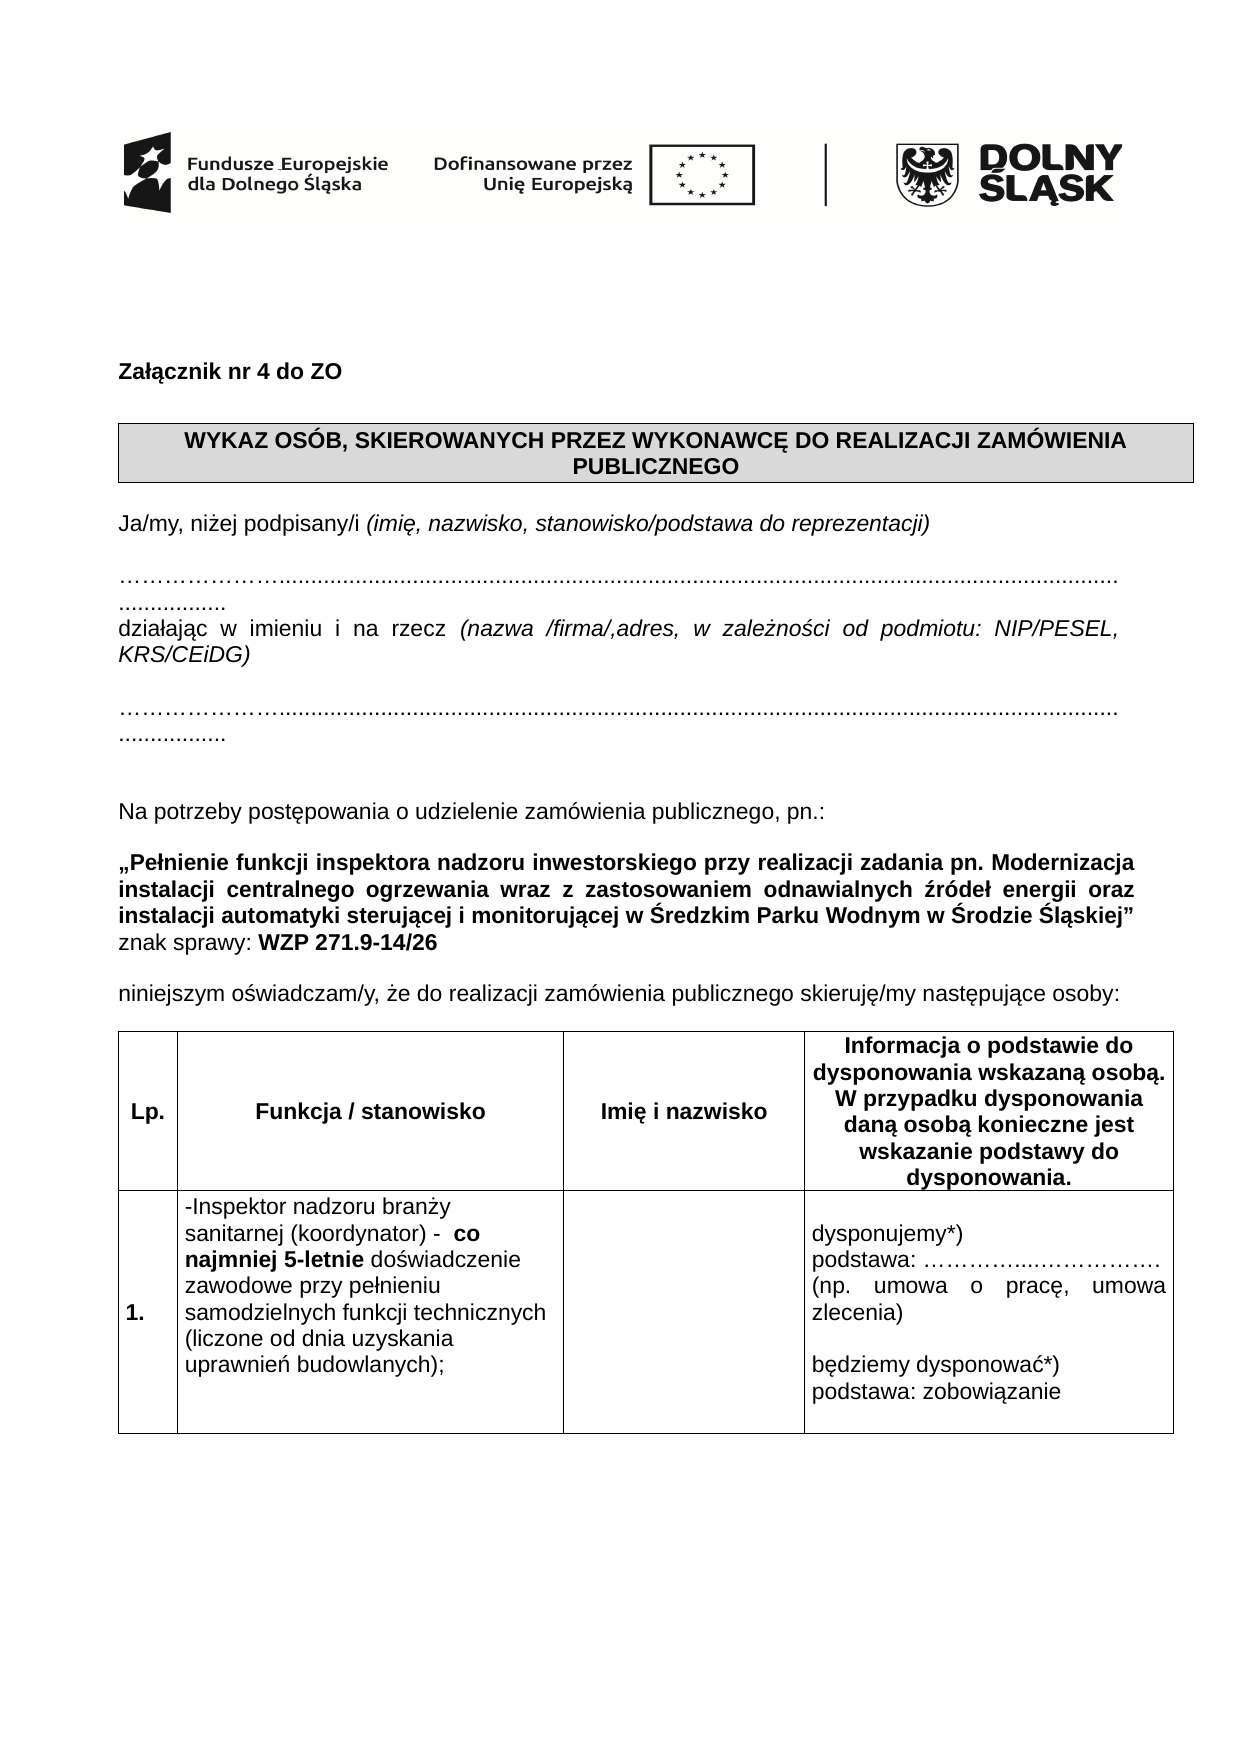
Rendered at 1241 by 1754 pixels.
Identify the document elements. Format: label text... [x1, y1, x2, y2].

table_header Lp. [119, 1032, 177, 1190]
table_cell -Inspektor nadzoru branży sanitarnej (koordynator) - co najmniej 5-letnie doświadczenie zawodowe przy pełnieniu samodzielnych funkcji technicznych (liczone od dnia uzyskania uprawnień budowlanych); [178, 1191, 563, 1432]
table_cell dysponujemy*) podstawa: …………....……………. (np. umowa o pracę, umowa zlecenia) będziemy dysponować*) podstawa: zobowiązanie [805, 1191, 1173, 1432]
table_header WYKAZ OSÓB, SKIEROWANYCH PRZEZ WYKONAWCĘ DO REALIZACJI ZAMÓWIENIA PUBLICZNEGO [119, 424, 1193, 482]
subtitle Załącznik nr 4 do ZO [118, 358, 1122, 384]
text niniejszym oświadczam/y, że do realizacji zamówienia publicznego skieruję/my następujące osoby: [118, 980, 1136, 1006]
table_header Funkcja / stanowisko [178, 1032, 563, 1190]
picture [118, 118, 1123, 233]
text …………………..................................................................................................................................................... [118, 694, 1122, 747]
table_cell [119, 1191, 177, 1432]
text Na potrzeby postępowania o udzielenie zamówienia publicznego, pn.: [118, 798, 1136, 824]
table_header Informacja o podstawie do dysponowania wskazaną osobą. W przypadku dysponowania daną osobą konieczne jest wskazanie podstawy do dysponowania. [805, 1032, 1173, 1190]
text „Pełnienie funkcji inspektora nadzoru inwestorskiego przy realizacji zadania pn. Modernizacja instalacji centralnego ogrzewania wraz z zastosowaniem odnawialnych źródeł energii oraz instalacji automatyki sterującej i monitorującej w Średzkim Parku Wodnym w Środzie Śląskiej” znak sprawy: WZP 271.9-14/26 [118, 849, 1136, 955]
table_cell [564, 1191, 804, 1432]
text działając w imieniu i na rzecz (nazwa /firma/,adres, w zależności od podmiotu: NIP/PESEL, KRS/CEiDG) [118, 615, 1122, 668]
table_header Imię i nazwisko [564, 1032, 804, 1190]
text …………………..................................................................................................................................................... [118, 562, 1122, 615]
text Ja/my, niżej podpisany/i (imię, nazwisko, stanowisko/podstawa do reprezentacji) [118, 509, 1122, 536]
